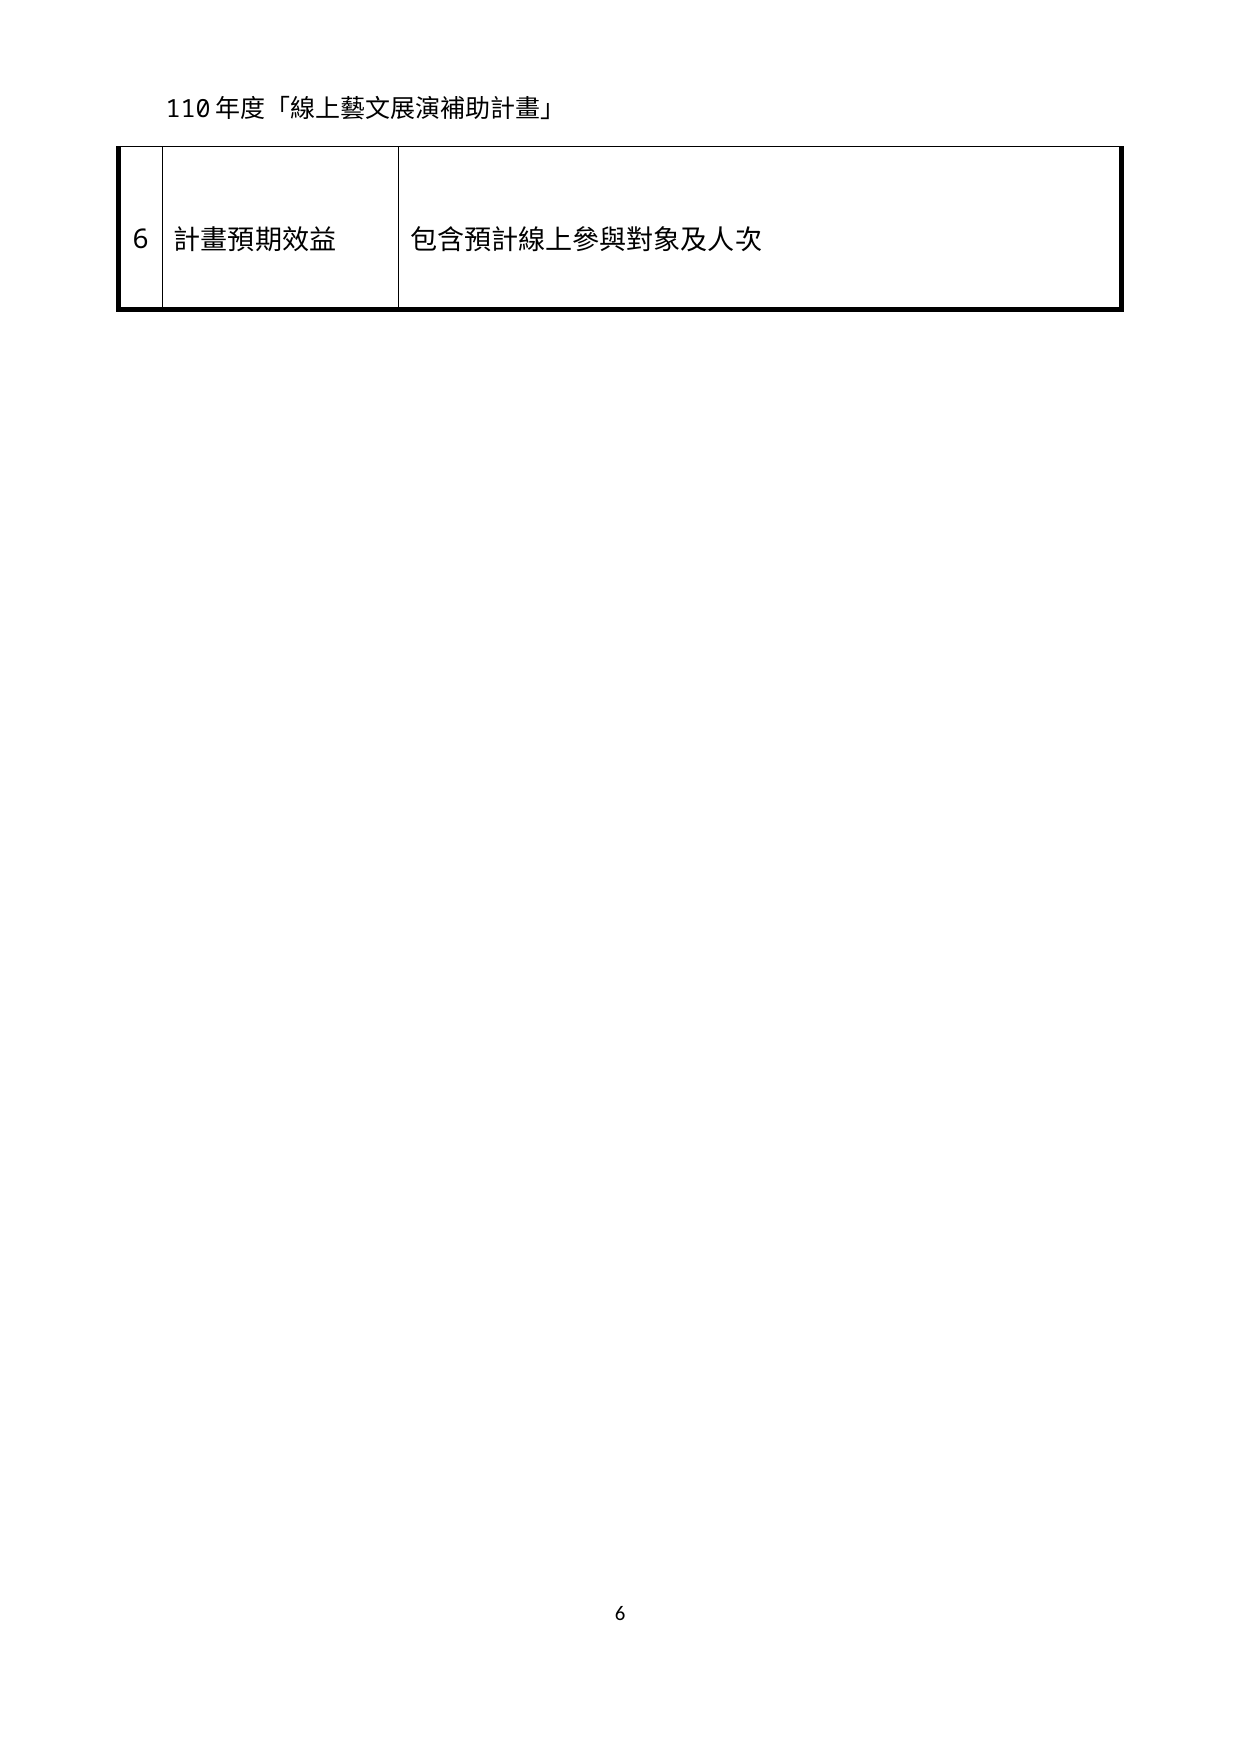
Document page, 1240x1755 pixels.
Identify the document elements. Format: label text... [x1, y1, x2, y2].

table_cell 6 [121, 147, 162, 307]
table_cell 包含預計線上參與對象及人次 [399, 147, 1119, 307]
table_cell 計畫預期效益 [163, 147, 398, 307]
